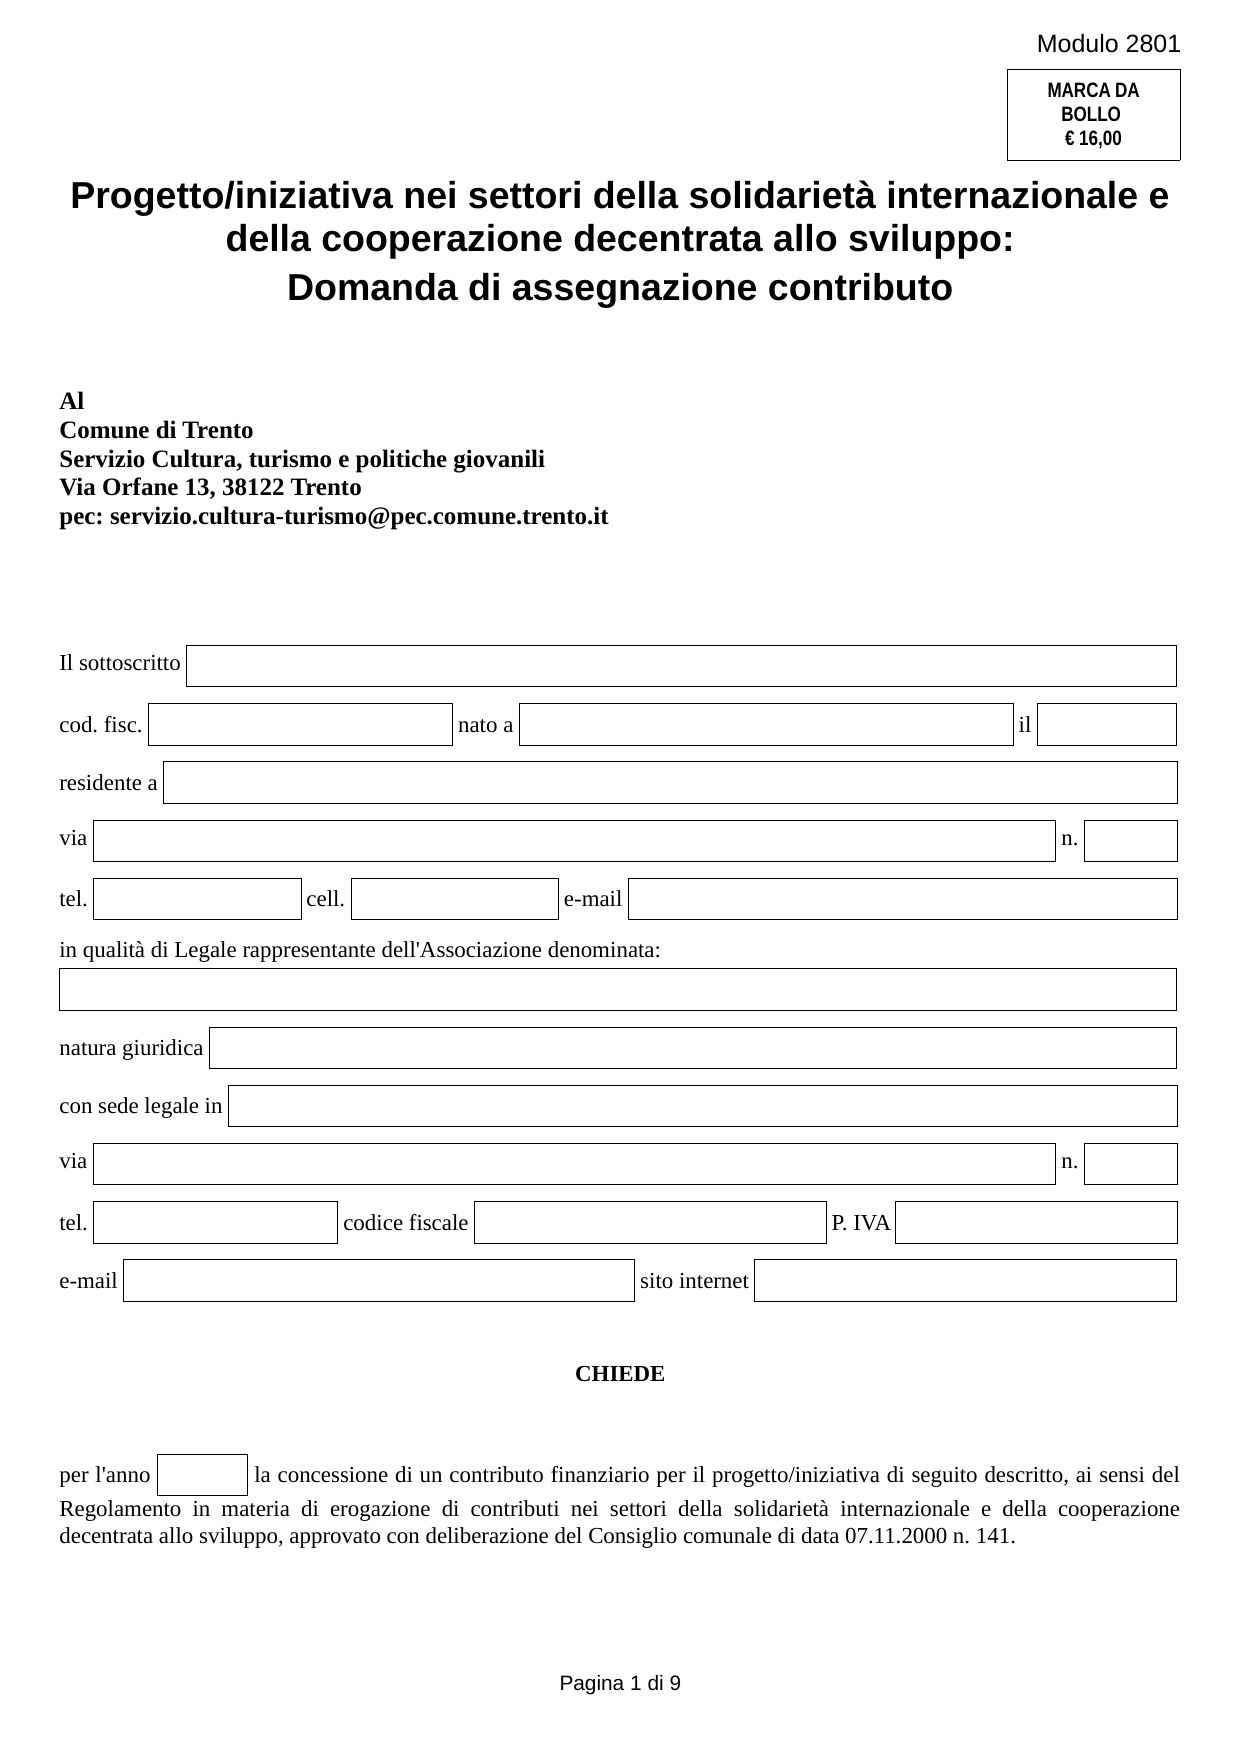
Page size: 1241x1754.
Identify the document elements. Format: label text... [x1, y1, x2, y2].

text n. [1056, 1143, 1084, 1184]
text n. [1056, 820, 1084, 861]
text cod. fisc. [59, 703, 148, 745]
text e-mail [559, 878, 628, 919]
text il [1014, 703, 1037, 745]
text con sede legale in [59, 1085, 228, 1126]
text residente a [59, 761, 163, 803]
text Al [59, 386, 1181, 415]
text in qualità di Legale rappresentante dell'Associazione denominata: [59, 936, 1181, 962]
text Comune di Trento [59, 415, 1181, 444]
text Via Orfane 13, 38122 Trento [59, 472, 1181, 501]
text e-mail [59, 1259, 123, 1301]
text cell. [302, 878, 351, 919]
text per l'anno la concessione di un contributo finanziario per il progetto/iniziativa di seguito descritto, ai sensi del Regolamento in materia di erogazione di contributi nei settori della solidarietà internazionale e della cooperazione decentrata allo sviluppo, approvato con deliberazione del Consiglio comunale di data 07.11.2000 n. 141. [59, 1454, 1181, 1548]
text Il sottoscritto [59, 645, 186, 686]
text P. IVA [827, 1201, 895, 1243]
subtitle Domanda di assegnazione contributo [59, 265, 1181, 308]
title Progetto/iniziativa nei settori della solidarietà internazionale e della cooperazione decentrata allo sviluppo: [59, 173, 1181, 259]
text codice fiscale [338, 1201, 474, 1243]
text nato a [453, 703, 519, 745]
text pec: servizio.cultura-turismo@pec.comune.trento.it [59, 501, 1181, 530]
text via [59, 1143, 93, 1184]
text sito internet [635, 1259, 754, 1301]
text tel. [59, 1201, 93, 1243]
text natura giuridica [59, 1027, 209, 1068]
text Servizio Cultura, turismo e politiche giovanili [59, 444, 1181, 472]
text CHIEDE [59, 1360, 1181, 1386]
text via [59, 820, 93, 861]
text tel. [59, 878, 93, 919]
